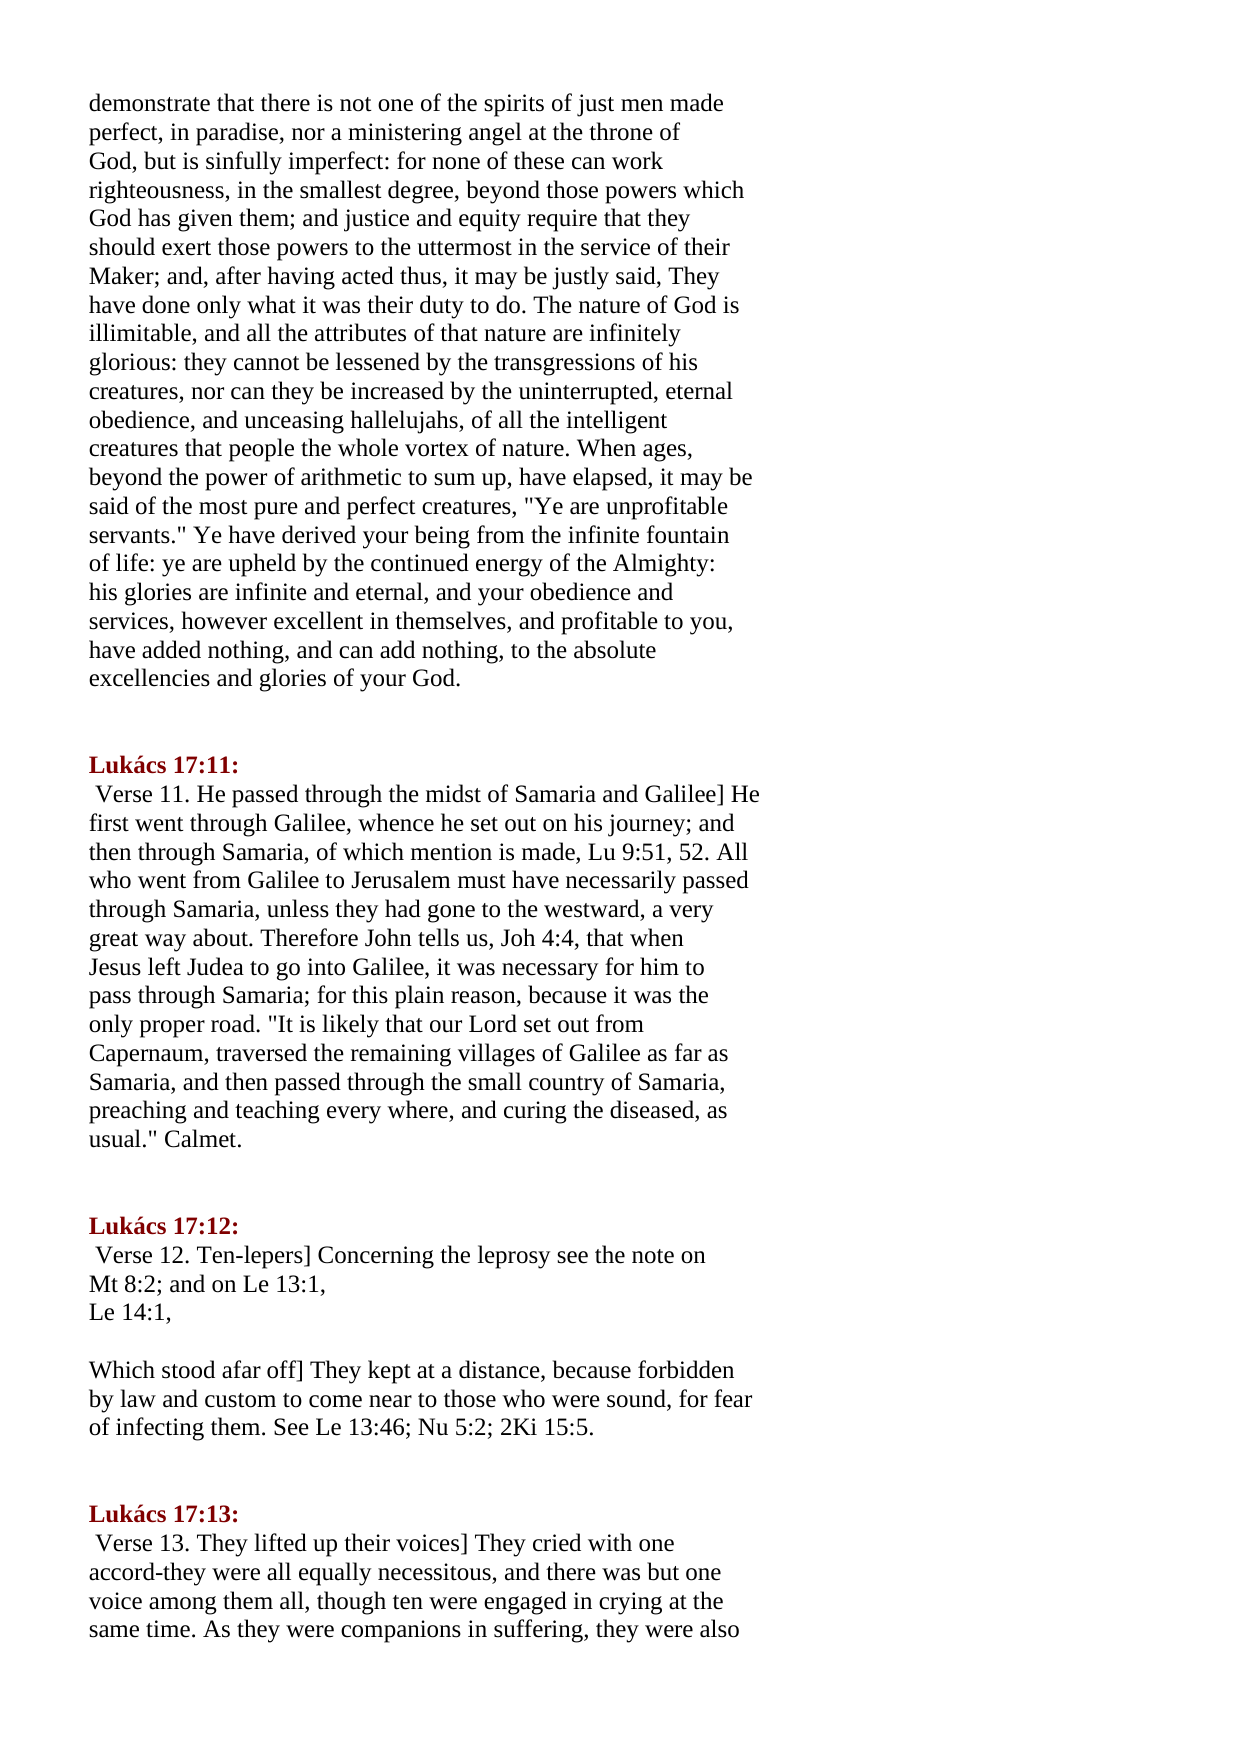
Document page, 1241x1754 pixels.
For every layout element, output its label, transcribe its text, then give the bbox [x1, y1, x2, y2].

text Verse 13. They lifted up their voices] They cried with one accord-they were all equally necessitous, and there was but one voice among them all, though ten were engaged in crying at the same time. As they were companions in suffering, they were also [88, 1528, 1152, 1643]
text demonstrate that there is not one of the spirits of just men made perfect, in paradise, nor a ministering angel at the throne of God, but is sinfully imperfect: for none of these can work righteousness, in the smallest degree, beyond those powers which God has given them; and justice and equity require that they should exert those powers to the uttermost in the service of their Maker; and, after having acted thus, it may be justly said, They have done only what it was their duty to do. The nature of God is illimitable, and all the attributes of that nature are infinitely glorious: they cannot be lessened by the transgressions of his creatures, nor can they be increased by the uninterrupted, eternal obedience, and unceasing hallelujahs, of all the intelligent creatures that people the whole vortex of nature. When ages, beyond the power of arithmetic to sum up, have elapsed, it may be said of the most pure and perfect creatures, "Ye are unprofitable servants." Ye have derived your being from the infinite fountain of life: ye are upheld by the continued energy of the Almighty: his glories are infinite and eternal, and your obedience and services, however excellent in themselves, and profitable to you, have added nothing, and can add nothing, to the absolute excellencies and glories of your God. [88, 88, 1152, 721]
text Verse 11. He passed through the midst of Samaria and Galilee] He first went through Galilee, whence he set out on his journey; and then through Samaria, of which mention is made, Lu 9:51, 52. All who went from Galilee to Jerusalem must have necessarily passed through Samaria, unless they had gone to the westward, a very great way about. Therefore John tells us, Joh 4:4, that when Jesus left Judea to go into Galilee, it was necessary for him to pass through Samaria; for this plain reason, because it was the only proper road. "It is likely that our Lord set out from Capernaum, traversed the remaining villages of Galilee as far as Samaria, and then passed through the small country of Samaria, preaching and teaching every where, and curing the diseased, as usual." Calmet. [88, 779, 1152, 1182]
text Lukács 17:13: [88, 1499, 1152, 1528]
text Lukács 17:12: [88, 1211, 1152, 1240]
text Verse 12. Ten-lepers] Concerning the leprosy see the note on Mt 8:2; and on Le 13:1, Le 14:1, Which stood afar off] They kept at a distance, because forbidden by law and custom to come near to those who were sound, for fear of infecting them. See Le 13:46; Nu 5:2; 2Ki 15:5. [88, 1240, 1152, 1470]
text Lukács 17:11: [88, 751, 1152, 779]
